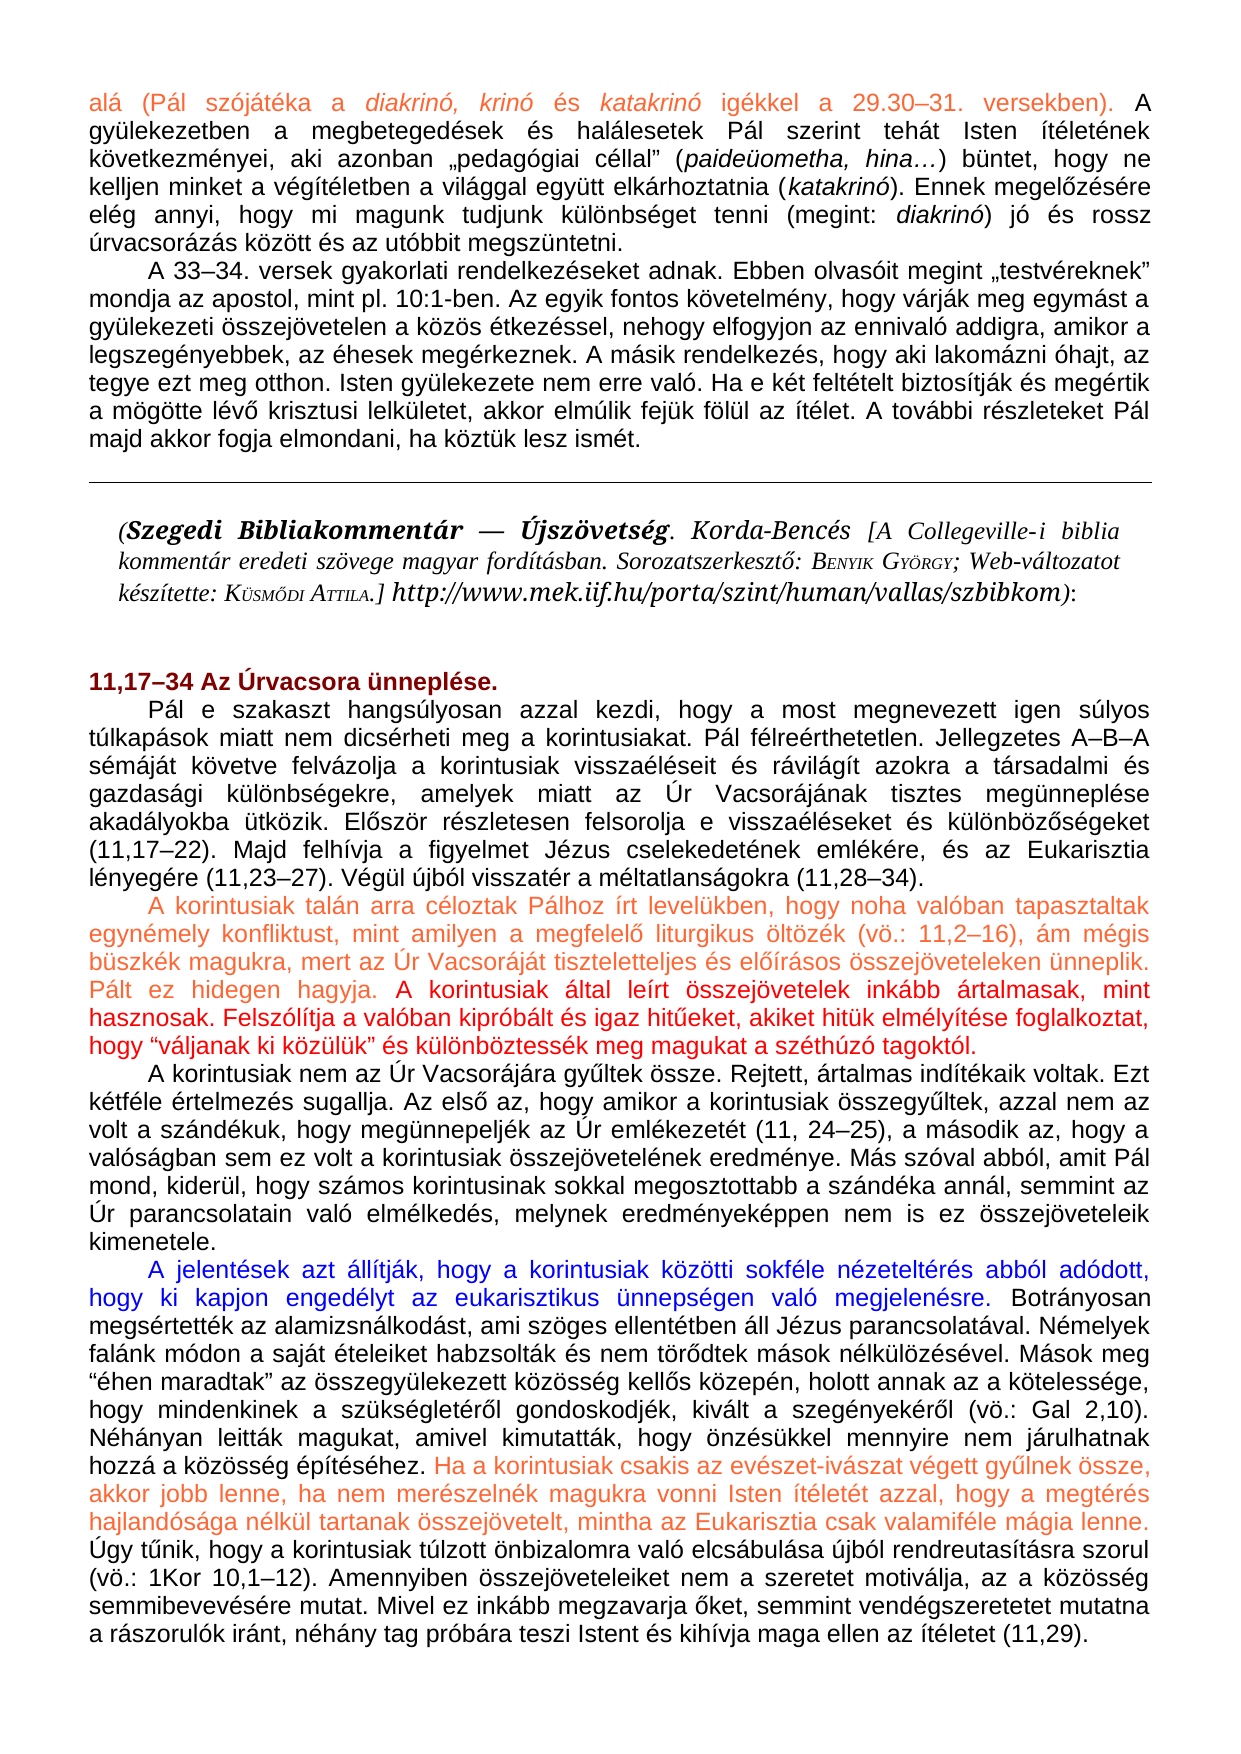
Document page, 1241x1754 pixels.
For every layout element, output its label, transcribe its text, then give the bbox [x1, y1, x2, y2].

text A korintusiak nem az Úr Vacsorájára gyűltek össze. Rejtett, ártalmas indítékaik voltak. Ezt kétféle értelmezés sugallja. Az első az, hogy amikor a korintusiak összegyűltek, azzal nem az volt a szándékuk, hogy megünnepeljék az Úr emlékezetét (11, 24–25), a második az, hogy a valóságban sem ez volt a korintusiak összejövetelének eredménye. Más szóval abból, amit Pál mond, kiderül, hogy számos korintusinak sokkal megosztottabb a szándéka annál, semmint az Úr parancsolatain való elmélkedés, melynek eredményeképpen nem is ez összejöveteleik kimenetele. [88, 1060, 1152, 1256]
text A jelentések azt állítják, hogy a korintusiak közötti sokféle nézeteltérés abból adódott, hogy ki kapjon engedélyt az eukarisztikus ünnepségen való megjelenésre. Botrányosan megsértették az alamizsnálkodást, ami szöges ellentétben áll Jézus parancsolatával. Némelyek falánk módon a saját ételeiket habzsolták és nem törődtek mások nélkülözésével. Mások meg “éhen maradtak” az összegyülekezett közösség kellős közepén, holott annak az a kötelessége, hogy mindenkinek a szükségletéről gondoskodjék, kivált a szegényekéről (vö.: Gal 2,10). Néhányan leitták magukat, amivel kimutatták, hogy önzésükkel mennyire nem járulhatnak hozzá a közösség építéséhez. Ha a korintusiak csakis az evészet-ivászat végett gyűlnek össze, akkor jobb lenne, ha nem merészelnék magukra vonni Isten ítéletét azzal, hogy a megtérés hajlandósága nélkül tartanak összejövetelt, mintha az Eukarisztia csak valamiféle mágia lenne. Úgy tűnik, hogy a korintusiak túlzott önbizalomra való elcsábulása újból rendreutasításra szorul (vö.: 1Kor 10,1–12). Amennyiben összejöveteleiket nem a szeretet motiválja, az a közösség semmibevevésére mutat. Mivel ez inkább megzavarja őket, semmint vendégszeretetet mutatna a rászorulók iránt, néhány tag próbára teszi Istent és kihívja maga ellen az ítéletet (11,29). [88, 1256, 1152, 1648]
text (Szegedi Bibliakommentár ― Újszövetség. Korda-Bencés [A Collegeville‑i biblia kommentár eredeti szövege magyar fordításban. Sorozatszerkesztő: Benyik György; Web-változatot készítette: Küsmődi Attila.] http://www.mek.iif.hu/porta/szint/human/vallas/szbibkom): [88, 483, 1152, 638]
text A 33–34. versek gyakorlati rendelkezéseket adnak. Ebben olvasóit megint „testvéreknek” mondja az apostol, mint pl. 10:1-ben. Az egyik fontos követelmény, hogy várják meg egymást a gyülekezeti összejövetelen a közös étkezéssel, nehogy elfogyjon az ennivaló addigra, amikor a legszegényebbek, az éhesek megérkeznek. A másik rendelkezés, hogy aki lakomázni óhajt, az tegye ezt meg otthon. Isten gyülekezete nem erre való. Ha e két feltételt biztosítják és megértik a mögötte lévő krisztusi lelkületet, akkor elmúlik fejük fölül az ítélet. A további részleteket Pál majd akkor fogja elmondani, ha köztük lesz ismét. [88, 257, 1152, 453]
text alá (Pál szójátéka a diakrinó, krinó és katakrinó igékkel a 29.30–31. versekben). A gyülekezetben a megbetegedések és halálesetek Pál szerint tehát Isten ítéletének következményei, aki azonban „pedagógiai céllal” (paideüometha, hina…) büntet, hogy ne kelljen minket a végítéletben a világgal együtt elkárhoztatnia (katakrinó). Ennek megelőzésére elég annyi, hogy mi magunk tudjunk különbséget tenni (megint: diakrinó) jó és rossz úrvacsorázás között és az utóbbit megszüntetni. [88, 88, 1152, 257]
text 11,17–34 Az Úrvacsora ünneplése. [88, 667, 1152, 695]
text Pál e szakaszt hangsúlyosan azzal kezdi, hogy a most megnevezett igen súlyos túlkapások miatt nem dicsérheti meg a korintusiakat. Pál félreérthetetlen. Jellegzetes A–B–A sémáját követve felvázolja a korintusiak visszaéléseit és rávilágít azokra a társadalmi és gazdasági különbségekre, amelyek miatt az Úr Vacsorájának tisztes megünneplése akadályokba ütközik. Először részletesen felsorolja e visszaéléseket és különbözőségeket (11,17–22). Majd felhívja a figyelmet Jézus cselekedetének emlékére, és az Eukarisztia lényegére (11,23–27). Végül újból visszatér a méltatlanságokra (11,28–34). [88, 695, 1152, 892]
text A korintusiak talán arra céloztak Pálhoz írt levelükben, hogy noha valóban tapasztaltak egynémely konfliktust, mint amilyen a megfelelő liturgikus öltözék (vö.: 11,2–16), ám mégis büszkék magukra, mert az Úr Vacsoráját tiszteletteljes és előírásos összejöveteleken ünneplik. Pált ez hidegen hagyja. A korintusiak által leírt összejövetelek inkább ártalmasak, mint hasznosak. Felszólítja a valóban kipróbált és igaz hitűeket, akiket hitük elmélyítése foglalkoztat, hogy “váljanak ki közülük” és különböztessék meg magukat a széthúzó tagoktól. [88, 892, 1152, 1060]
